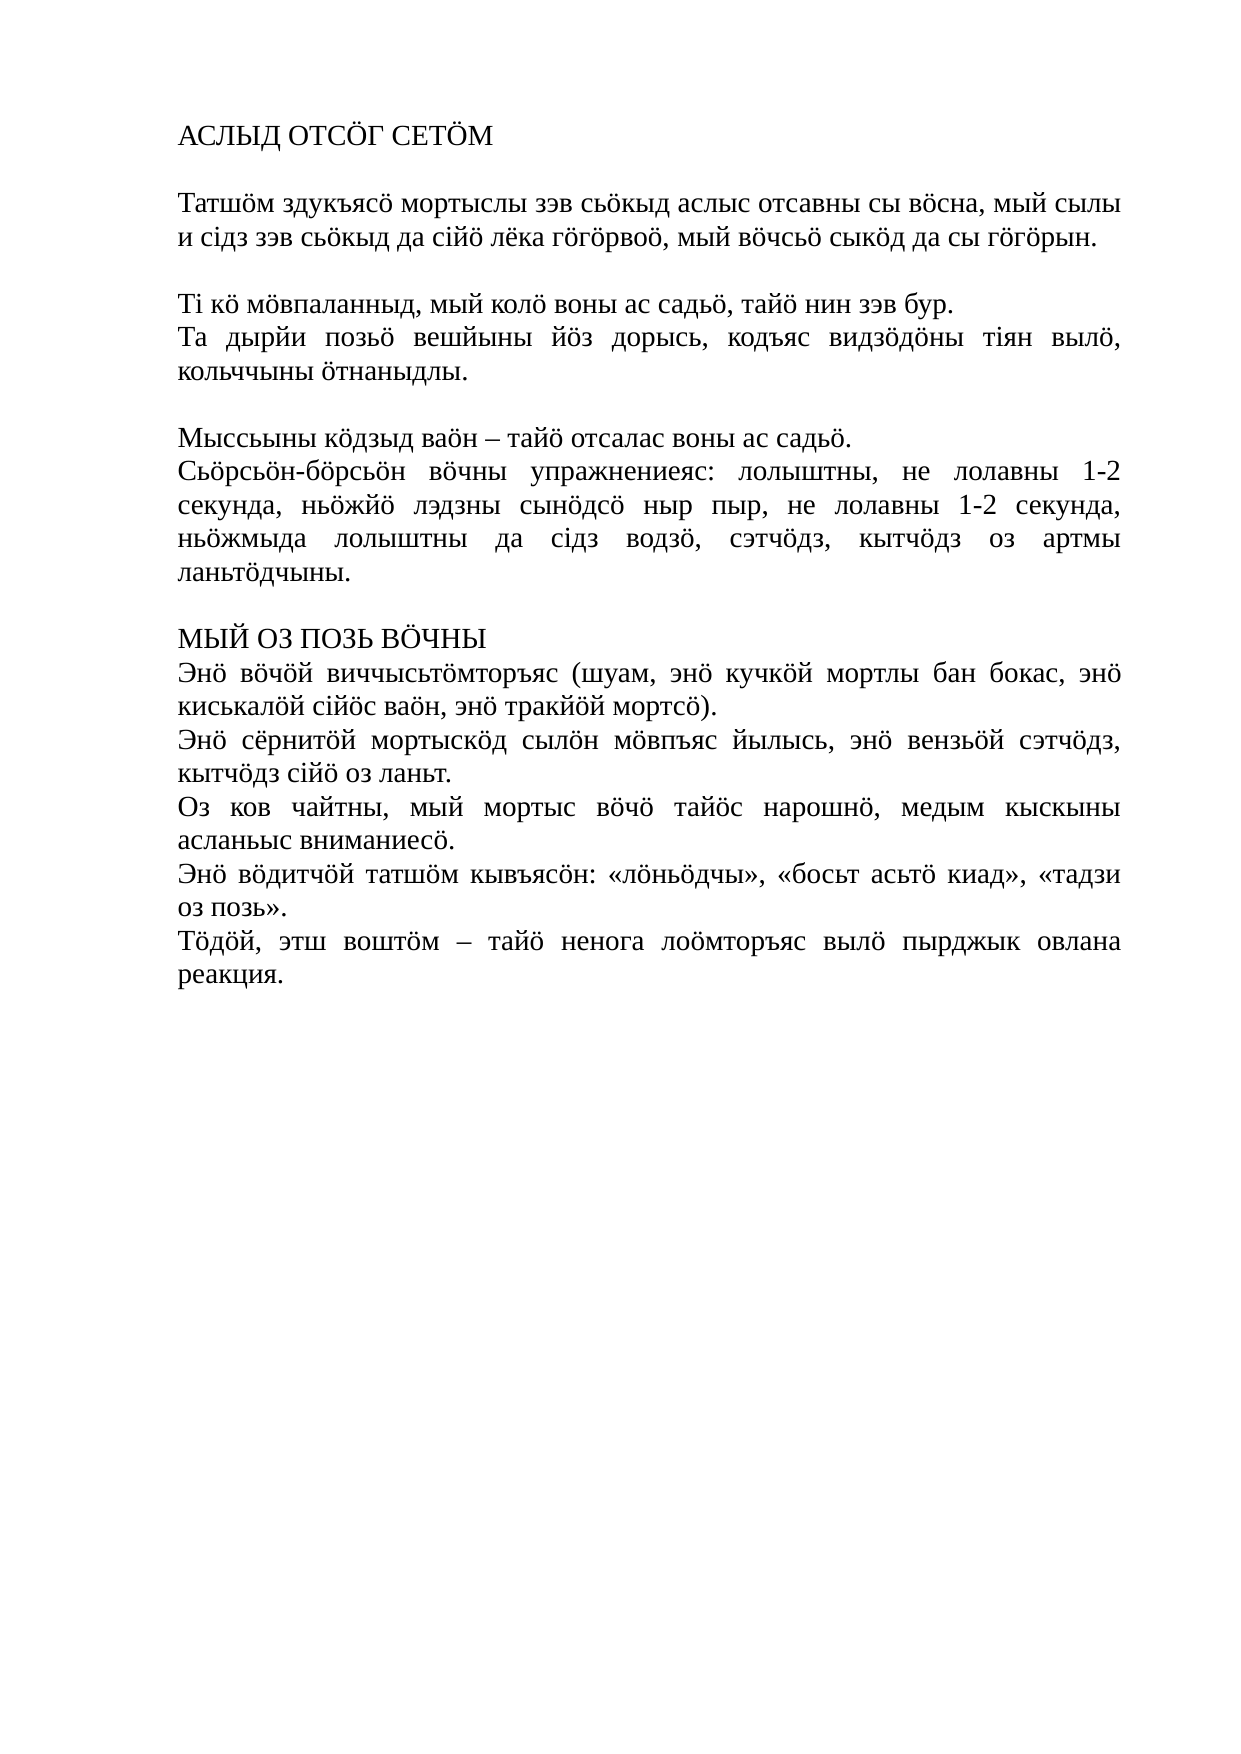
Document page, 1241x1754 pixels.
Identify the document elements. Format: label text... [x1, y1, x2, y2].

text Тӧдӧй, этш воштӧм – тайӧ ненога лоӧмторъяс вылӧ пырджык овлана реакция. [177, 923, 1122, 990]
text Оз ков чайтны, мый мортыс вӧчӧ тайӧс нарошнӧ, медым кыскыны асланьыс вниманиесӧ. [177, 789, 1122, 856]
text Та дырйи позьӧ вешйыны йӧз дорысь, кодъяс видзӧдӧны тіян вылӧ, кольччыны ӧтнаныдлы. [177, 319, 1122, 386]
text АСЛЫД ОТСӦГ СЕТӦМ [177, 118, 1122, 152]
text МЫЙ ОЗ ПОЗЬ ВӦЧНЫ [177, 621, 1122, 655]
text Мыссьыны кӧдзыд ваӧн – тайӧ отсалас воны ас садьӧ. [177, 420, 1122, 453]
text Татшӧм здукъясӧ мортыслы зэв сьӧкыд аслыс отсавны сы вӧсна, мый сылы и сідз зэв сьӧкыд да сійӧ лёка гӧгӧрвоӧ, мый вӧчсьӧ сыкӧд да сы гӧгӧрын. [177, 185, 1122, 252]
text Энӧ вӧчӧй виччысьтӧмторъяс (шуам, энӧ кучкӧй мортлы бан бокас, энӧ киськалӧй сійӧс ваӧн, энӧ тракйӧй мортсӧ). [177, 655, 1122, 722]
text Сьӧрсьӧн-бӧрсьӧн вӧчны упражнениеяс: лолыштны, не лолавны 1-2 секунда, ньӧжйӧ лэдзны сынӧдсӧ ныр пыр, не лолавны 1-2 секунда, ньӧжмыда лолыштны да сідз водзӧ, сэтчӧдз, кытчӧдз оз артмы ланьтӧдчыны. [177, 453, 1122, 588]
text Энӧ сёрнитӧй мортыскӧд сылӧн мӧвпъяс йылысь, энӧ вензьӧй сэтчӧдз, кытчӧдз сійӧ оз ланьт. [177, 722, 1122, 789]
text Ті кӧ мӧвпаланныд, мый колӧ воны ас садьӧ, тайӧ нин зэв бур. [177, 286, 1122, 319]
text Энӧ вӧдитчӧй татшӧм кывъясӧн: «лӧньӧдчы», «босьт асьтӧ киад», «тадзи оз позь». [177, 856, 1122, 923]
